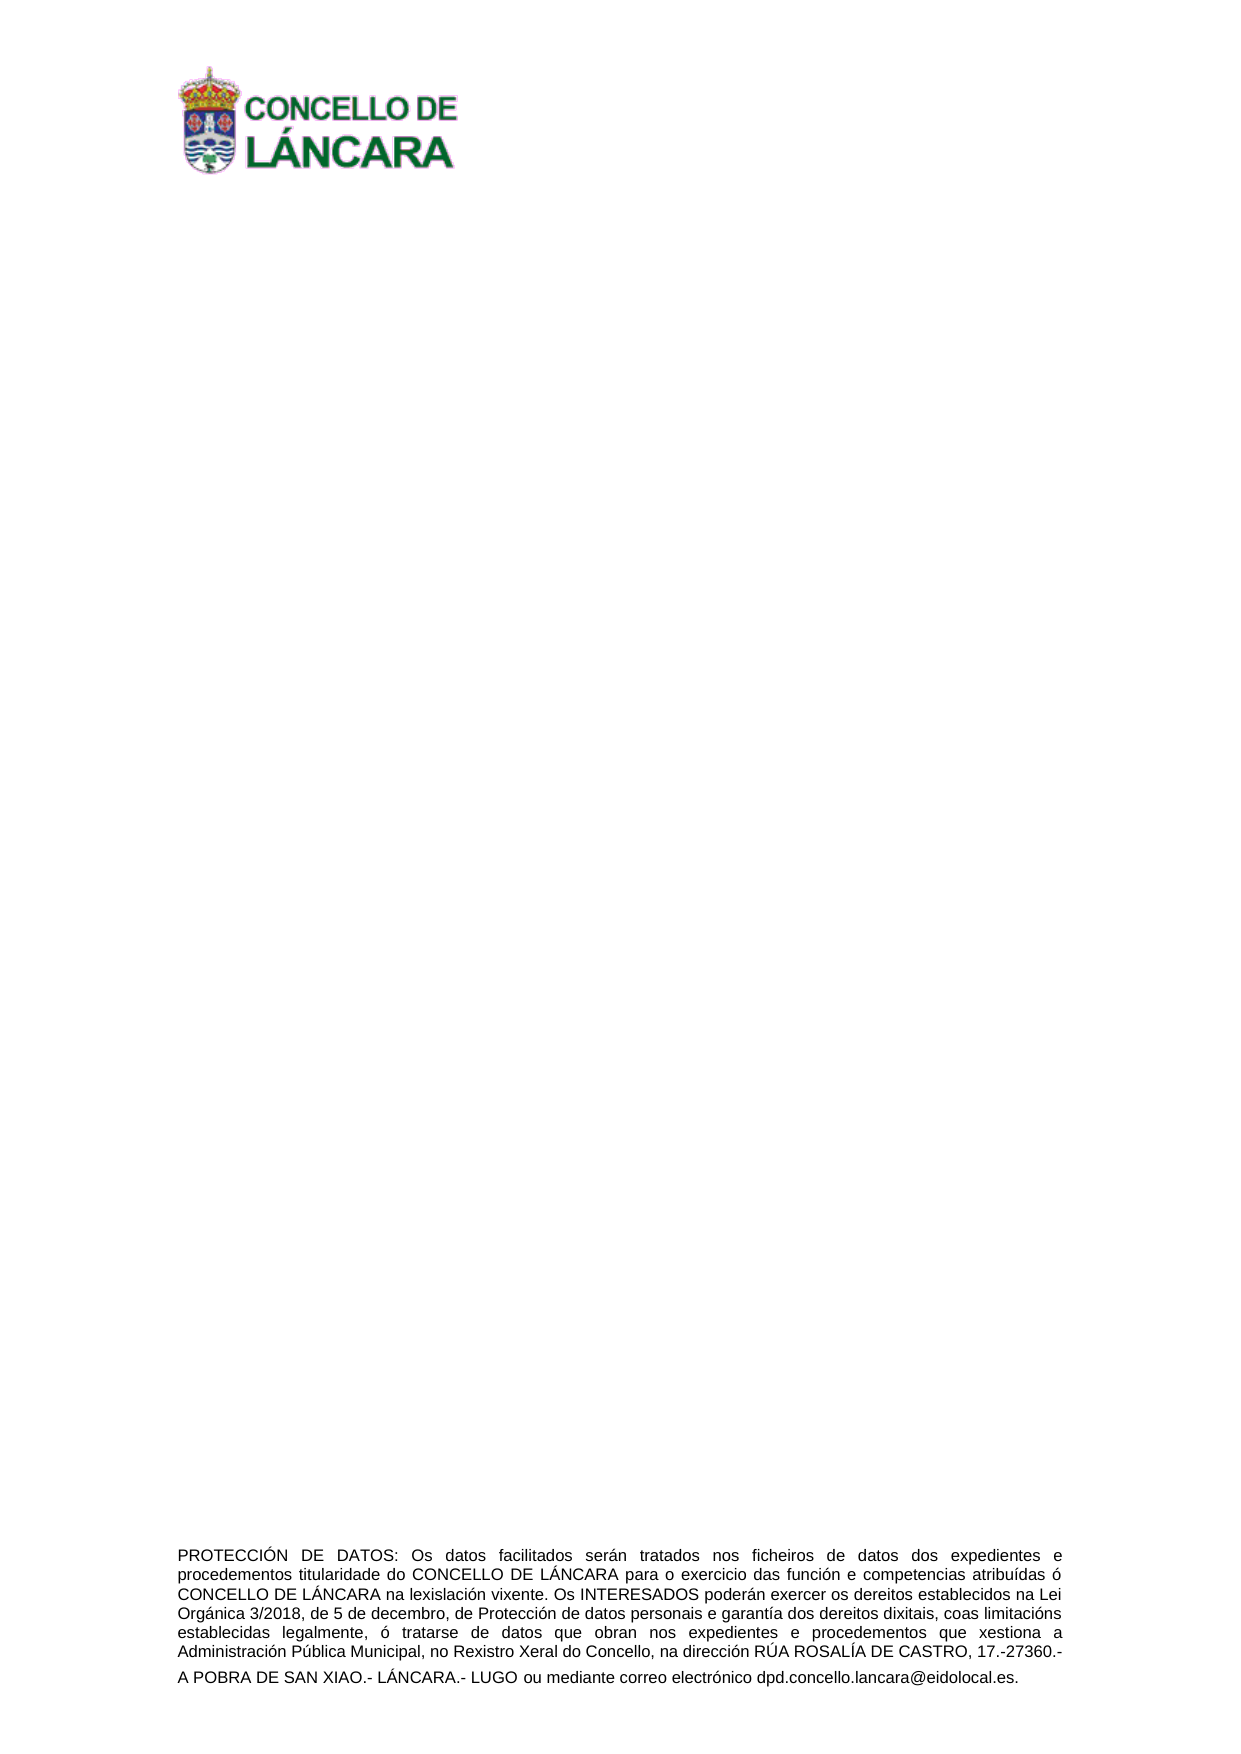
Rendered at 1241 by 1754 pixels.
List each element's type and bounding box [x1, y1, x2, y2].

picture [177, 65, 465, 180]
